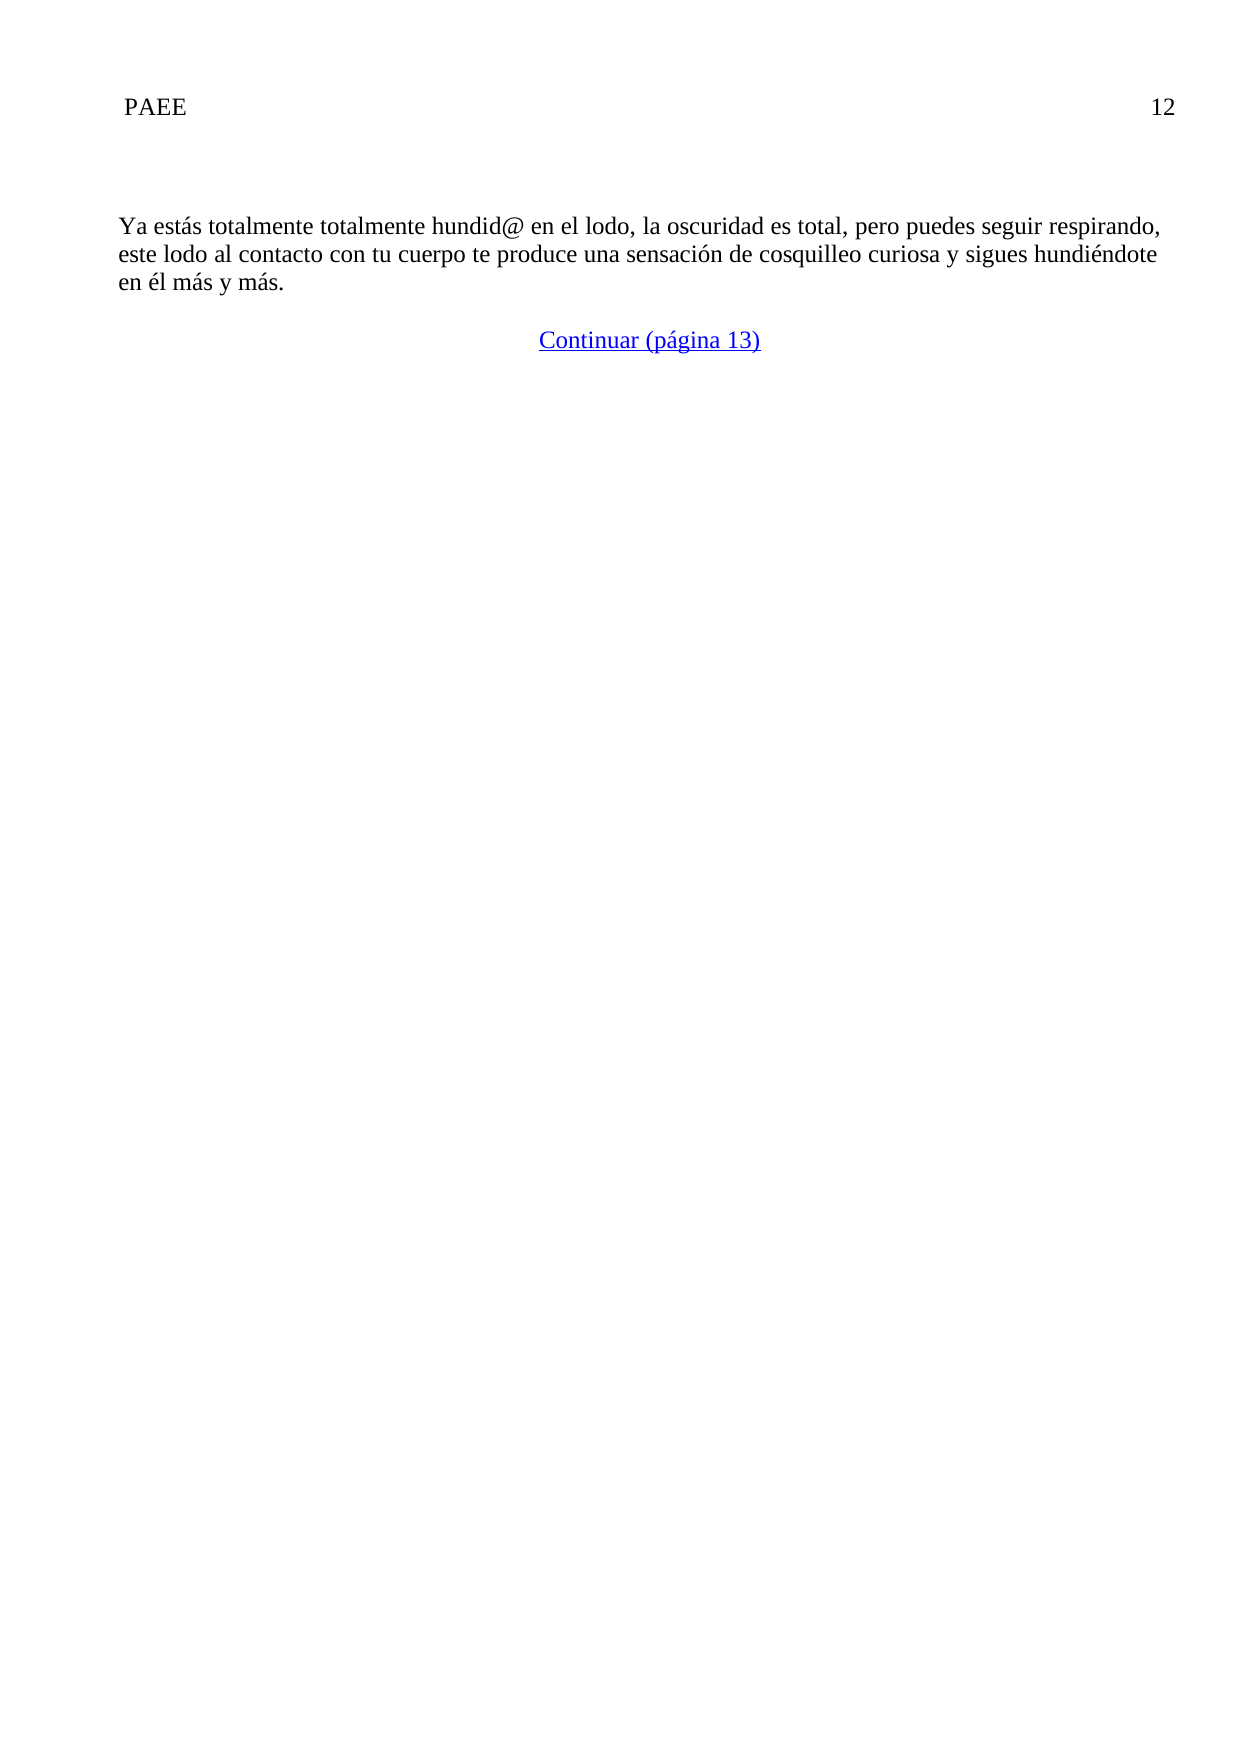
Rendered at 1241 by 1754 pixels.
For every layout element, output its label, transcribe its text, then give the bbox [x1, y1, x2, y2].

text Continuar (página 13) [118, 326, 1181, 354]
text Ya estás totalmente totalmente hundid@ en el lodo, la oscuridad es total, pero puedes seguir respirando, este lodo al contacto con tu cuerpo te produce una sensación de cosquilleo curiosa y sigues hundiéndote en él más y más. [118, 184, 1181, 296]
